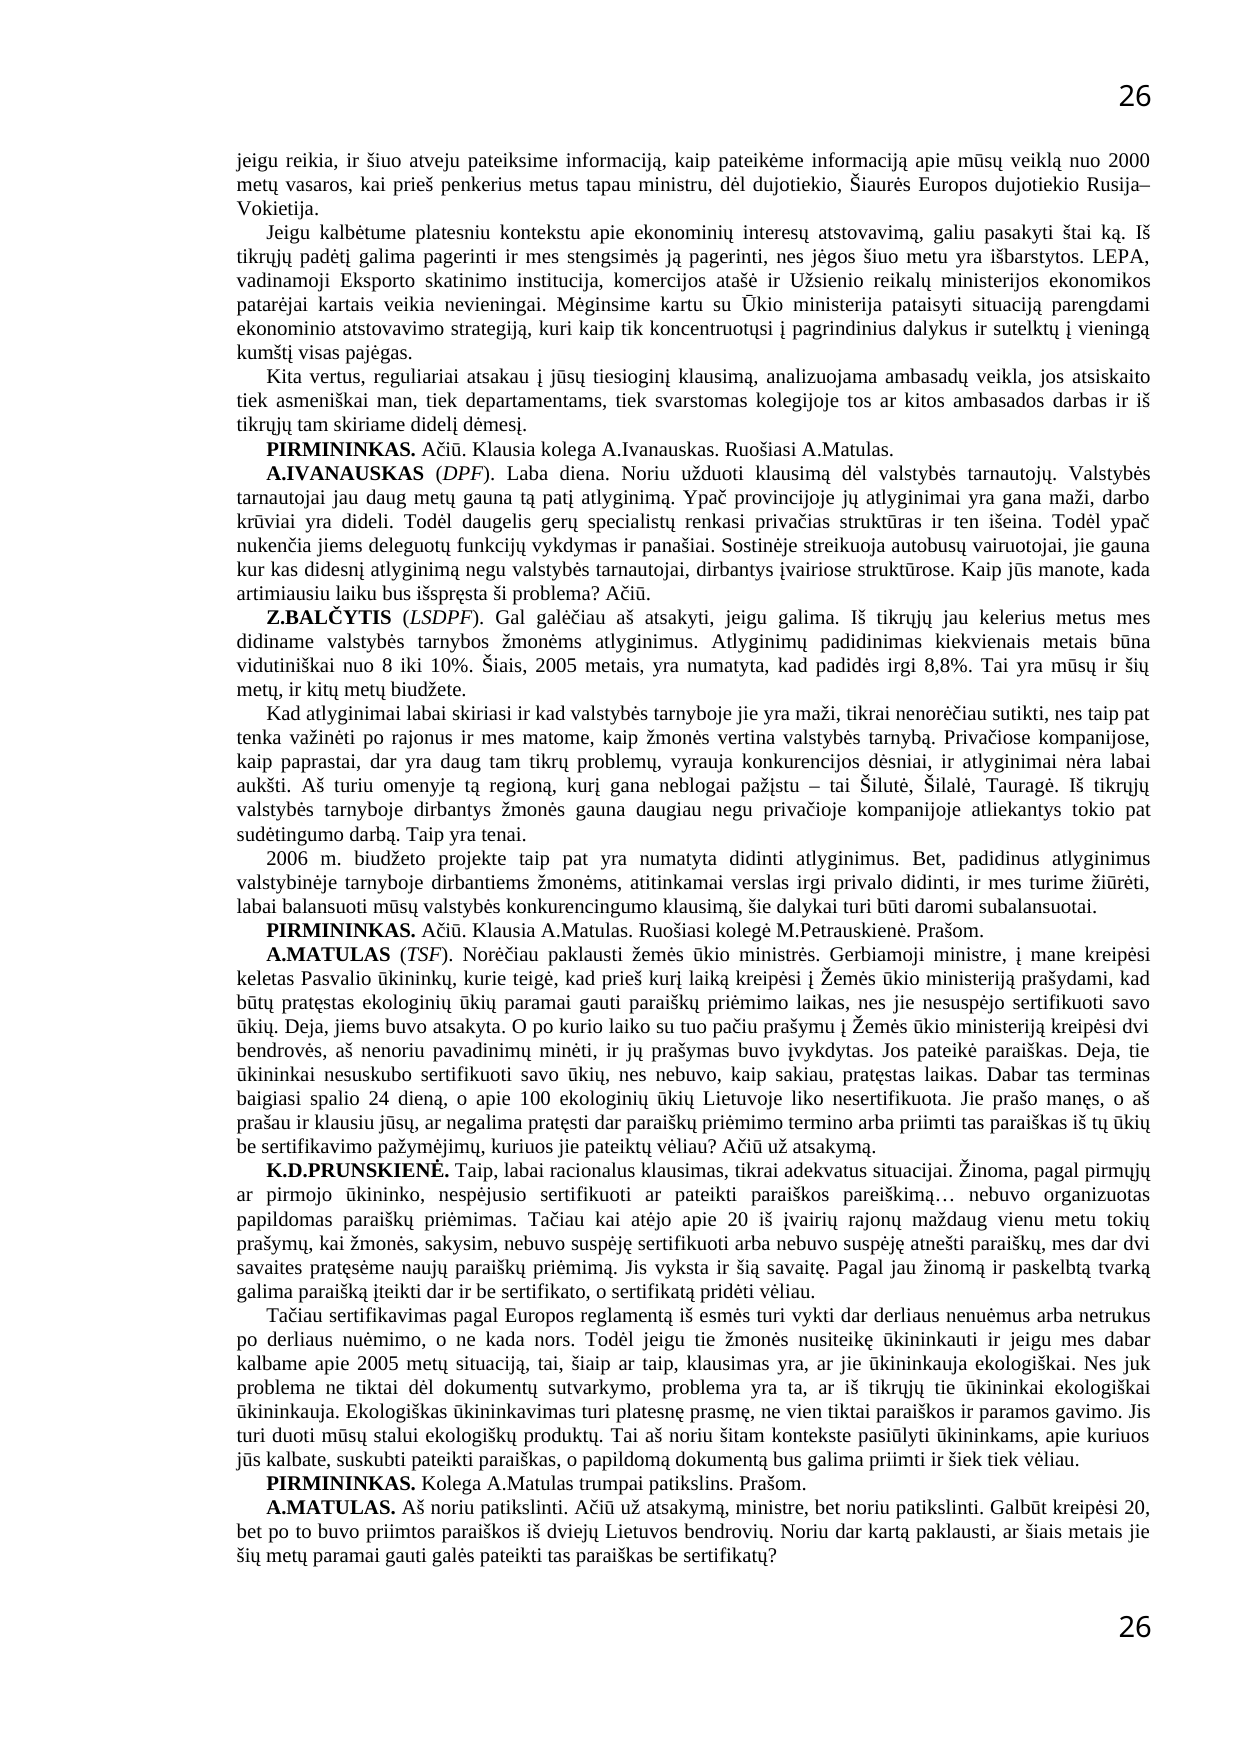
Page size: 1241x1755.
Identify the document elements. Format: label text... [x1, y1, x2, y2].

text A.IVANAUSKAS (DPF). Laba diena. Noriu užduoti klausimą dėl valstybės tarnautojų. Valstybės tarnautojai jau daug metų gauna tą patį atlyginimą. Ypač provincijoje jų atlyginimai yra gana maži, darbo krūviai yra dideli. Todėl daugelis gerų specialistų renkasi privačias struktūras ir ten išeina. Todėl ypač nukenčia jiems deleguotų funkcijų vykdymas ir panašiai. Sostinėje streikuoja autobusų vairuotojai, jie gauna kur kas didesnį atlyginimą negu valstybės tarnautojai, dirbantys įvairiose struktūrose. Kaip jūs manote, kada artimiausiu laiku bus išspręsta ši problema? Ačiū. [236, 461, 1152, 605]
text A.MATULAS (TSF). Norėčiau paklausti žemės ūkio ministrės. Gerbiamoji ministre, į mane kreipėsi keletas Pasvalio ūkininkų, kurie teigė, kad prieš kurį laiką kreipėsi į Žemės ūkio ministeriją prašydami, kad būtų pratęstas ekologinių ūkių paramai gauti paraiškų priėmimo laikas, nes jie nesuspėjo sertifikuoti savo ūkių. Deja, jiems buvo atsakyta. O po kurio laiko su tuo pačiu prašymu į Žemės ūkio ministeriją kreipėsi dvi bendrovės, aš nenoriu pavadinimų minėti, ir jų prašymas buvo įvykdytas. Jos pateikė paraiškas. Deja, tie ūkininkai nesuskubo sertifikuoti savo ūkių, nes nebuvo, kaip sakiau, pratęstas laikas. Dabar tas terminas baigiasi spalio 24 dieną, o apie 100 ekologinių ūkių Lietuvoje liko nesertifikuota. Jie prašo manęs, o aš prašau ir klausiu jūsų, ar negalima pratęsti dar paraiškų priėmimo termino arba priimti tas paraiškas iš tų ūkių be sertifikavimo pažymėjimų, kuriuos jie pateiktų vėliau? Ačiū už atsakymą. [236, 942, 1152, 1158]
text PIRMININKAS. Ačiū. Klausia kolega A.Ivanauskas. Ruošiasi A.Matulas. [236, 436, 1152, 461]
text Kad atlyginimai labai skiriasi ir kad valstybės tarnyboje jie yra maži, tikrai nenorėčiau sutikti, nes taip pat tenka važinėti po rajonus ir mes matome, kaip žmonės vertina valstybės tarnybą. Privačiose kompanijose, kaip paprastai, dar yra daug tam tikrų problemų, vyrauja konkurencijos dėsniai, ir atlyginimai nėra labai aukšti. Aš turiu omenyje tą regioną, kurį gana neblogai pažįstu – tai Šilutė, Šilalė, Tauragė. Iš tikrųjų valstybės tarnyboje dirbantys žmonės gauna daugiau negu privačioje kompanijoje atliekantys tokio pat sudėtingumo darbą. Taip yra tenai. [236, 701, 1152, 846]
text 2006 m. biudžeto projekte taip pat yra numatyta didinti atlyginimus. Bet, padidinus atlyginimus valstybinėje tarnyboje dirbantiems žmonėms, atitinkamai verslas irgi privalo didinti, ir mes turime žiūrėti, labai balansuoti mūsų valstybės konkurencingumo klausimą, šie dalykai turi būti daromi subalansuotai. [236, 846, 1152, 918]
text jeigu reikia, ir šiuo atveju pateiksime informaciją, kaip pateikėme informaciją apie mūsų veiklą nuo 2000 metų vasaros, kai prieš penkerius metus tapau ministru, dėl dujotiekio, Šiaurės Europos dujotiekio Rusija–Vokietija. [236, 148, 1152, 220]
text K.D.PRUNSKIENĖ. Taip, labai racionalus klausimas, tikrai adekvatus situacijai. Žinoma, pagal pirmųjų ar pirmojo ūkininko, nespėjusio sertifikuoti ar pateikti paraiškos pareiškimą… nebuvo organizuotas papildomas paraiškų priėmimas. Tačiau kai atėjo apie 20 iš įvairių rajonų maždaug vienu metu tokių prašymų, kai žmonės, sakysim, nebuvo suspėję sertifikuoti arba nebuvo suspėję atnešti paraiškų, mes dar dvi savaites pratęsėme naujų paraiškų priėmimą. Jis vyksta ir šią savaitę. Pagal jau žinomą ir paskelbtą tvarką galima paraišką įteikti dar ir be sertifikato, o sertifikatą pridėti vėliau. [236, 1158, 1152, 1303]
text Z.BALČYTIS (LSDPF). Gal galėčiau aš atsakyti, jeigu galima. Iš tikrųjų jau kelerius metus mes didiname valstybės tarnybos žmonėms atlyginimus. Atlyginimų padidinimas kiekvienais metais būna vidutiniškai nuo 8 iki 10%. Šiais, 2005 metais, yra numatyta, kad padidės irgi 8,8%. Tai yra mūsų ir šių metų, ir kitų metų biudžete. [236, 605, 1152, 701]
text Kita vertus, reguliariai atsakau į jūsų tiesioginį klausimą, analizuojama ambasadų veikla, jos atsiskaito tiek asmeniškai man, tiek departamentams, tiek svarstomas kolegijoje tos ar kitos ambasados darbas ir iš tikrųjų tam skiriame didelį dėmesį. [236, 364, 1152, 436]
text A.MATULAS. Aš noriu patikslinti. Ačiū už atsakymą, ministre, bet noriu patikslinti. Galbūt kreipėsi 20, bet po to buvo priimtos paraiškos iš dviejų Lietuvos bendrovių. Noriu dar kartą paklausti, ar šiais metais jie šių metų paramai gauti galės pateikti tas paraiškas be sertifikatų? [236, 1495, 1152, 1567]
text PIRMININKAS. Kolega A.Matulas trumpai patikslins. Prašom. [236, 1471, 1152, 1495]
text Jeigu kalbėtume platesniu kontekstu apie ekonominių interesų atstovavimą, galiu pasakyti štai ką. Iš tikrųjų padėtį galima pagerinti ir mes stengsimės ją pagerinti, nes jėgos šiuo metu yra išbarstytos. LEPA, vadinamoji Eksporto skatinimo institucija, komercijos atašė ir Užsienio reikalų ministerijos ekonomikos patarėjai kartais veikia nevieningai. Mėginsime kartu su Ūkio ministerija pataisyti situaciją parengdami ekonominio atstovavimo strategiją, kuri kaip tik koncentruotųsi į pagrindinius dalykus ir sutelktų į vieningą kumštį visas pajėgas. [236, 220, 1152, 364]
text Tačiau sertifikavimas pagal Europos reglamentą iš esmės turi vykti dar derliaus nenuėmus arba netrukus po derliaus nuėmimo, o ne kada nors. Todėl jeigu tie žmonės nusiteikę ūkininkauti ir jeigu mes dabar kalbame apie 2005 metų situaciją, tai, šiaip ar taip, klausimas yra, ar jie ūkininkauja ekologiškai. Nes juk problema ne tiktai dėl dokumentų sutvarkymo, problema yra ta, ar iš tikrųjų tie ūkininkai ekologiškai ūkininkauja. Ekologiškas ūkininkavimas turi platesnę prasmę, ne vien tiktai paraiškos ir paramos gavimo. Jis turi duoti mūsų stalui ekologiškų produktų. Tai aš noriu šitam kontekste pasiūlyti ūkininkams, apie kuriuos jūs kalbate, suskubti pateikti paraiškas, o papildomą dokumentą bus galima priimti ir šiek tiek vėliau. [236, 1303, 1152, 1471]
text PIRMININKAS. Ačiū. Klausia A.Matulas. Ruošiasi kolegė M.Petrauskienė. Prašom. [236, 918, 1152, 942]
